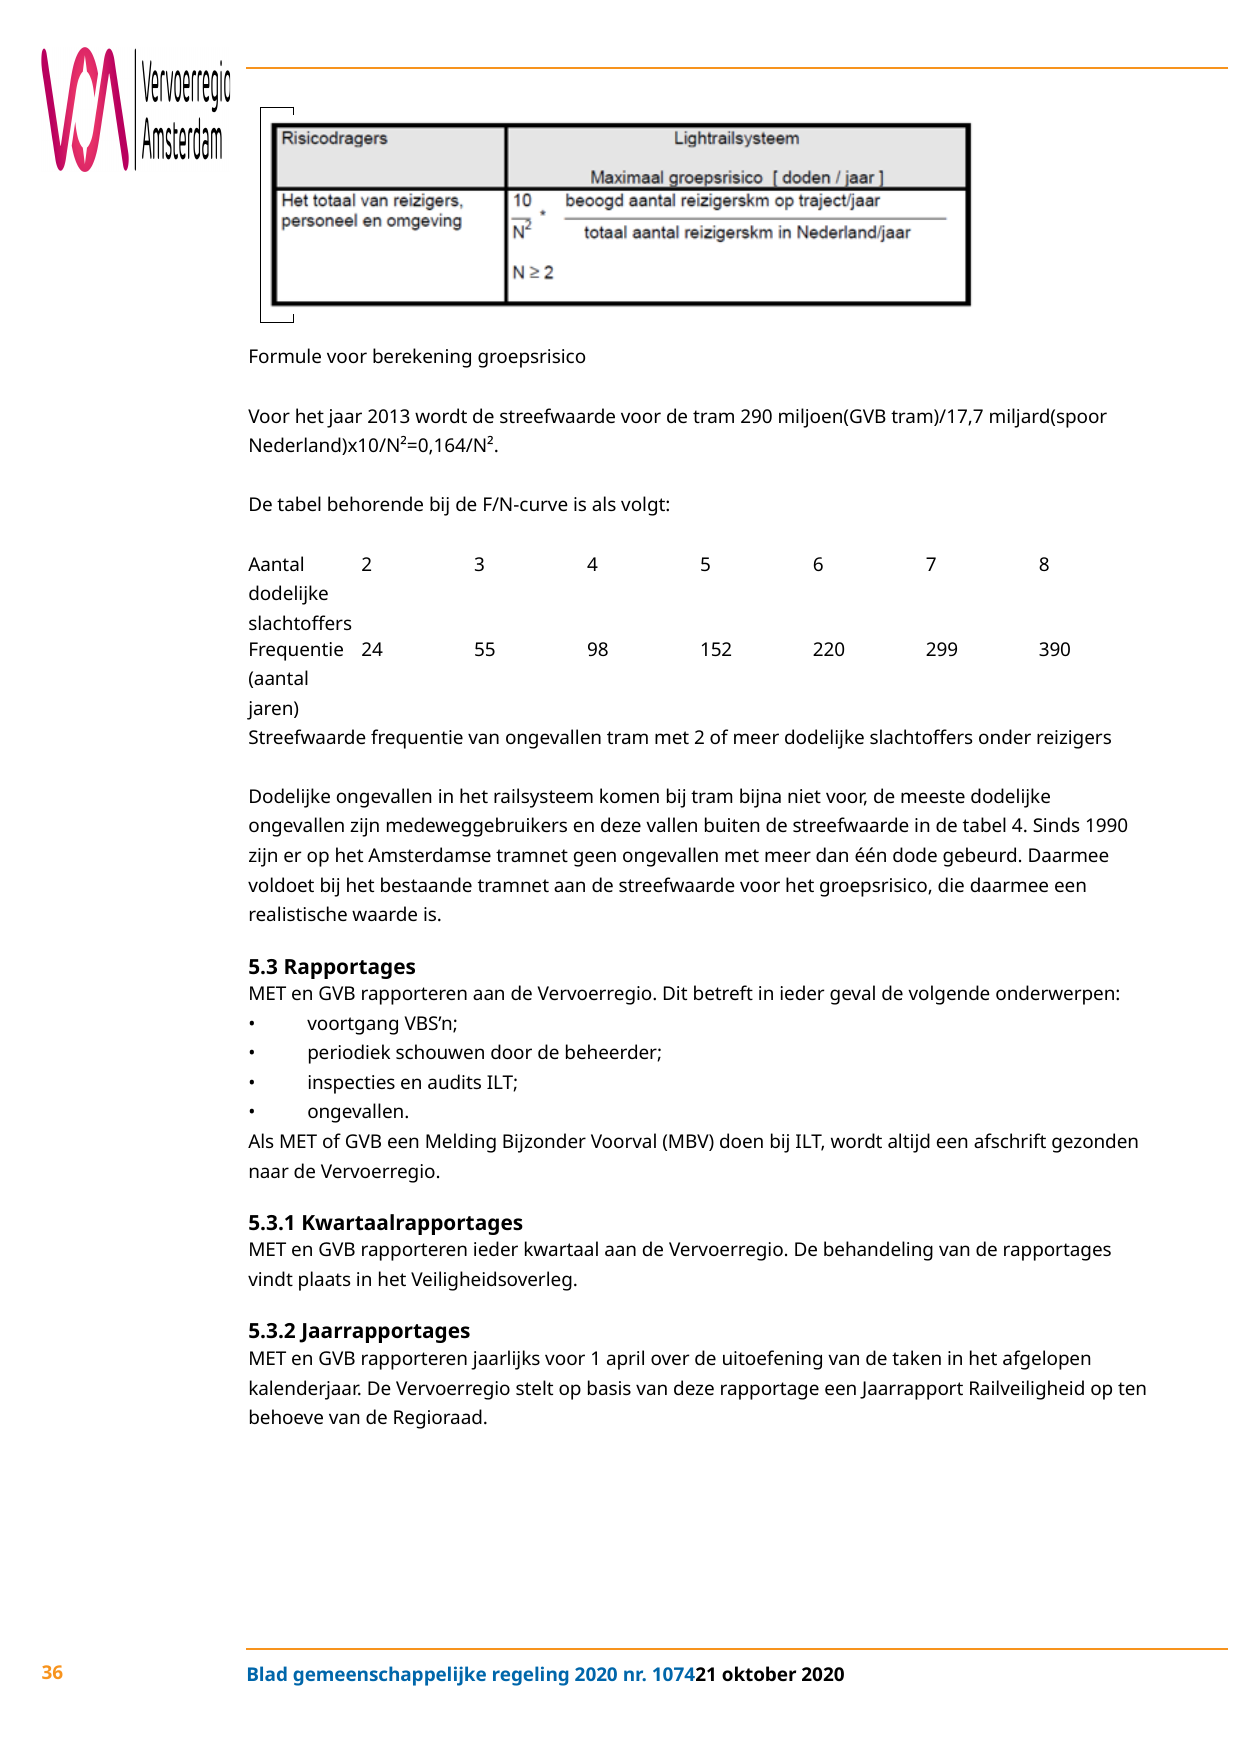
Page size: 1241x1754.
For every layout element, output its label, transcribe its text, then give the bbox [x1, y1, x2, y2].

text 5.3.1 Kwartaalrapportages [248, 1208, 1152, 1237]
list ongevallen. [248, 1099, 1152, 1124]
text Als MET of GVB een Melding Bijzonder Voorval (MBV) doen bij ILT, wordt altijd een afschrift gezonden naar de Vervoerregio. [248, 1128, 1152, 1183]
table_header 5 [700, 551, 813, 636]
table_cell 390 [1039, 636, 1152, 721]
table_cell Frequentie (aantal jaren) [248, 636, 361, 721]
table_cell 299 [926, 636, 1038, 721]
text De tabel behorende bij de F/N-curve is als volgt: [248, 492, 1152, 517]
list voortgang VBS’n; [248, 1010, 1152, 1036]
text 5.3.2 Jaarrapportages [248, 1317, 1152, 1345]
table_header 2 [361, 551, 474, 636]
picture [268, 115, 978, 314]
table_cell 24 [361, 636, 474, 721]
text Streefwaarde frequentie van ongevallen tram met 2 of meer dodelijke slachtoffers onder reizigers [248, 724, 1152, 750]
text Dodelijke ongevallen in het railsysteem komen bij tram bijna niet voor, de meeste dodelijke ongevallen zijn medeweggebruikers en deze vallen buiten de streefwaarde in de tabel 4. Sinds 1990 zijn er op het Amsterdamse tramnet geen ongevallen met meer dan één dode gebeurd. Daarmee voldoet bij het bestaande tramnet aan de streefwaarde voor het groepsrisico, die daarmee een realistische waarde is. [248, 783, 1152, 927]
text MET en GVB rapporteren jaarlijks voor 1 april over de uitoefening van de taken in het afgelopen kalenderjaar. De Vervoerregio stelt op basis van deze rapportage een Jaarrapport Railveiligheid op ten behoeve van de Regioraad. [248, 1345, 1152, 1430]
table_header 8 [1039, 551, 1152, 636]
table_cell 98 [587, 636, 700, 721]
text MET en GVB rapporteren ieder kwartaal aan de Vervoerregio. De behandeling van de rapportages vindt plaats in het Veiligheidsoverleg. [248, 1237, 1152, 1292]
table_header Aantal dodelijke slachtoffers [248, 551, 361, 636]
table_header 6 [813, 551, 926, 636]
picture [41, 47, 231, 172]
text MET en GVB rapporteren aan de Vervoerregio. Dit betreft in ieder geval de volgende onderwerpen: [248, 980, 1152, 1006]
text Formule voor berekening groepsrisico [248, 344, 1152, 369]
table_cell 55 [474, 636, 587, 721]
table_header 7 [926, 551, 1038, 636]
list inspecties en audits ILT; [248, 1069, 1152, 1095]
list periodiek schouwen door de beheerder; [248, 1039, 1152, 1065]
table_cell 152 [700, 636, 813, 721]
table_header 4 [587, 551, 700, 636]
text Voor het jaar 2013 wordt de streefwaarde voor de tram 290 miljoen(GVB tram)/17,7 miljard(spoor Nederland)x10/N²=0,164/N². [248, 403, 1152, 458]
table_cell 220 [813, 636, 926, 721]
text 5.3 Rapportages [248, 952, 1152, 980]
table_header 3 [474, 551, 587, 636]
